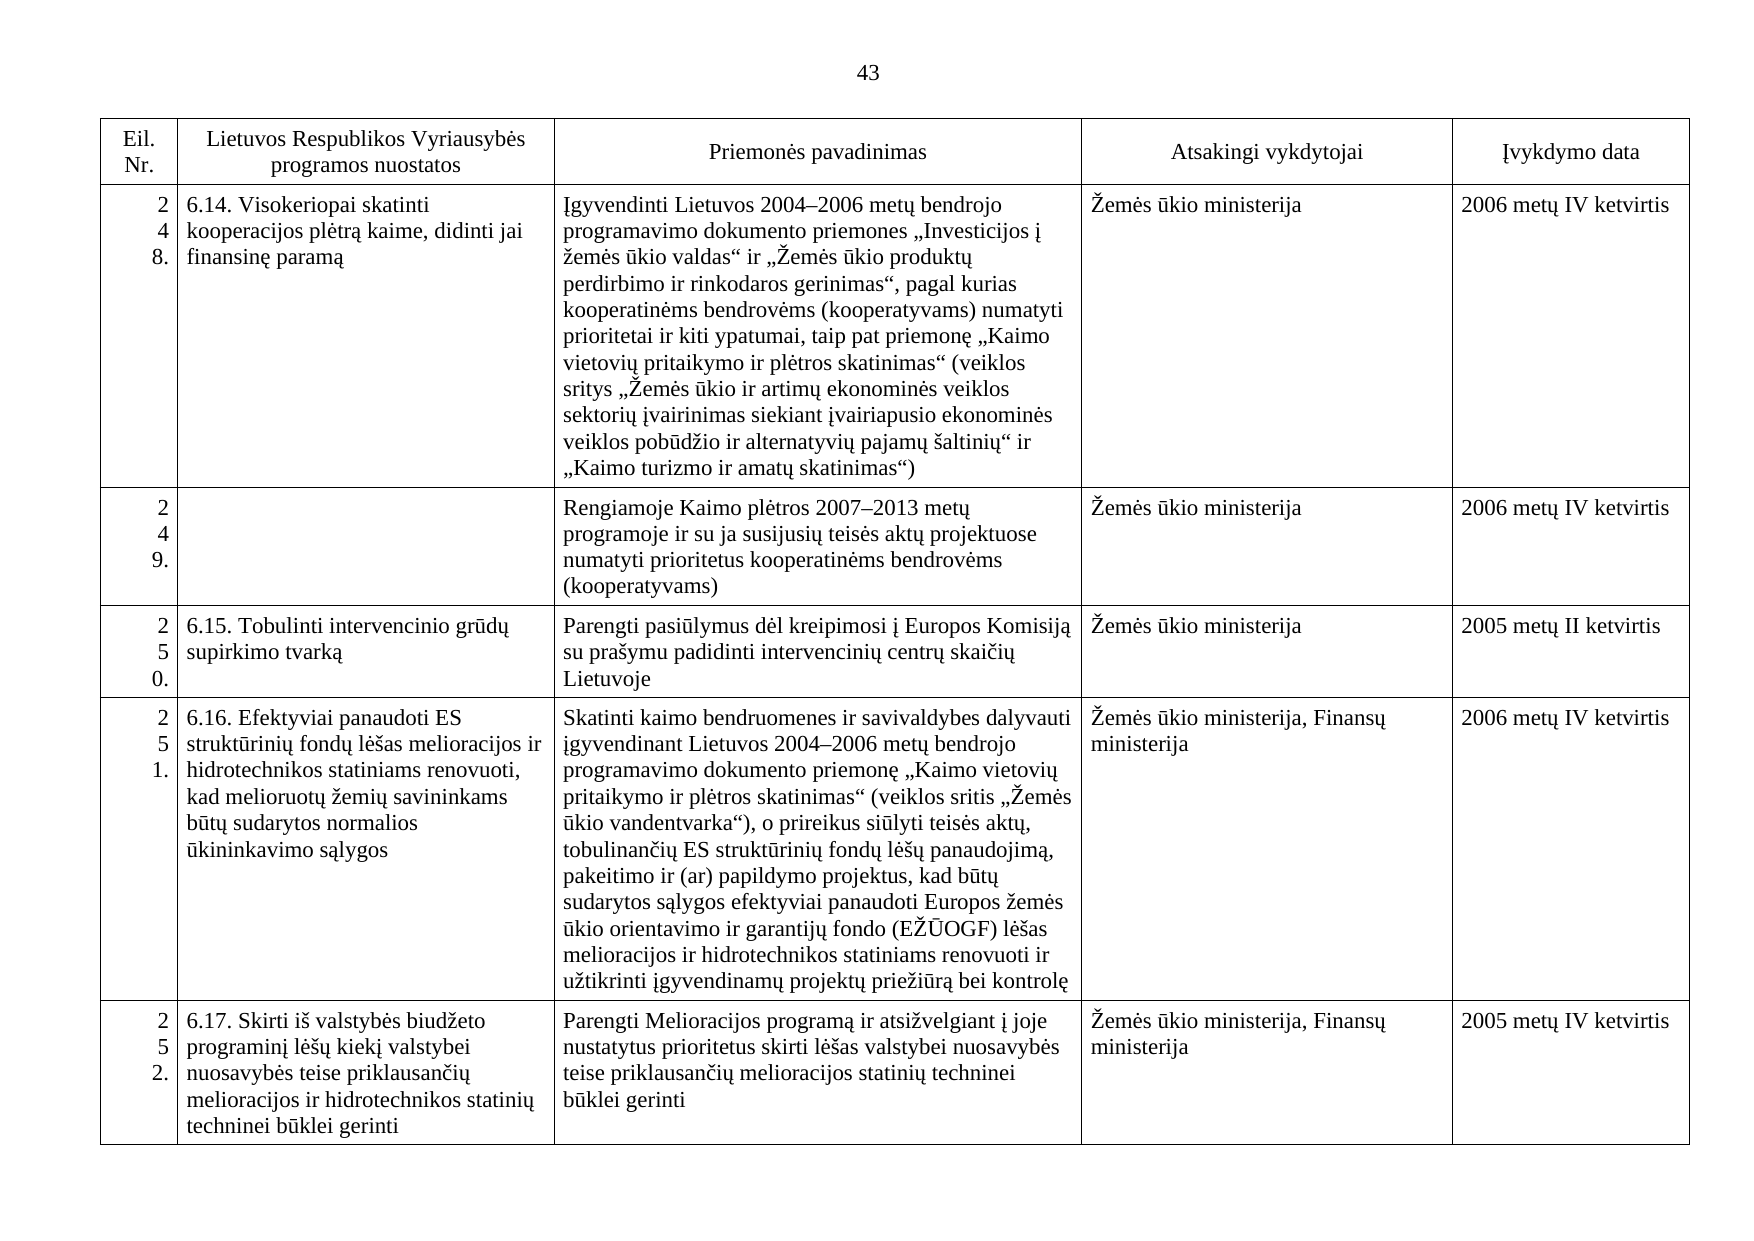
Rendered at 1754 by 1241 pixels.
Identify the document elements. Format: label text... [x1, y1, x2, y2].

table_cell [101, 698, 177, 1000]
table_cell Žemės ūkio ministerija [1082, 488, 1452, 605]
table_cell [101, 606, 177, 697]
table_cell Skatinti kaimo bendruomenes ir savivaldybes dalyvauti įgyvendinant Lietuvos 2004–2006 metų bendrojo programavimo dokumento priemonę „Kaimo vietovių pritaikymo ir plėtros skatinimas“ (veiklos sritis „Žemės ūkio vandentvarka“), o prireikus siūlyti teisės aktų, tobulinančių ES struktūrinių fondų lėšų panaudojimą, pakeitimo ir (ar) papildymo projektus, kad būtų sudarytos sąlygos efektyviai panaudoti Europos žemės ūkio orientavimo ir garantijų fondo (EŽŪOGF) lėšas melioracijos ir hidrotechnikos statiniams renovuoti ir užtikrinti įgyvendinamų projektų priežiūrą bei kontrolę [555, 698, 1081, 1000]
table_header Atsakingi vykdytojai [1082, 119, 1452, 184]
table_cell 2006 metų IV ketvirtis [1453, 698, 1689, 1000]
table_cell Žemės ūkio ministerija, Finansų ministerija [1082, 698, 1452, 1000]
table_cell Rengiamoje Kaimo plėtros 2007–2013 metų programo­je ir su ja susijusių teisės aktų projektuose numatyti prioritetus kooperatinėms bendrovėms (kooperatyvams) [555, 488, 1081, 605]
table_cell 2006 metų IV ketvirtis [1453, 488, 1689, 605]
table_cell Žemės ūkio ministerija, Finansų ministerija [1082, 1001, 1452, 1144]
table_header Eil. Nr. [101, 119, 177, 184]
table_cell 6.17. Skirti iš valstybės biudžeto programinį lėšų kiekį valstybei nuosavybės teise priklausančių melioracijos ir hidrotechnikos statinių techninei būklei gerinti [178, 1001, 554, 1144]
table_cell 2005 metų IV ketvirtis [1453, 1001, 1689, 1144]
table_cell 6.15. Tobulinti intervencinio grūdų supirkimo tvarką [178, 606, 554, 697]
table_cell 6.16. Efektyviai panaudoti ES struktūrinių fondų lėšas melioracijos ir hidrotechnikos statiniams renovuoti, kad melioruotų žemių savininkams būtų sudarytos normalios ūkininkavimo sąlygos [178, 698, 554, 1000]
table_cell 2006 metų IV ketvirtis [1453, 185, 1689, 487]
table_cell 6.14. Visokeriopai skatinti kooperacijos plėtrą kaime, didinti jai finansinę paramą [178, 185, 554, 487]
table_cell [178, 488, 554, 605]
table_cell Parengti pasiūlymus dėl kreipimosi į Europos Komisiją su prašymu padidinti intervencinių centrų skaičių Lietuvoje [555, 606, 1081, 697]
table_header Priemonės pavadinimas [555, 119, 1081, 184]
table_cell [101, 185, 177, 487]
table_cell 2005 metų II ketvirtis [1453, 606, 1689, 697]
table_cell Įgyvendinti Lietuvos 2004–2006 metų bendrojo programavimo dokumento priemones „Investicijos į žemės ūkio valdas“ ir „Žemės ūkio produktų perdirbimo ir rinkodaros gerinimas“, pagal kurias kooperatinėms bendrovėms (kooperatyvams) numatyti prioritetai ir kiti ypatumai, taip pat priemonę „Kaimo vietovių pritaikymo ir plėtros skatinimas“ (veiklos sritys „Žemės ūkio ir artimų ekonominės veiklos sektorių įvairinimas siekiant įvairiapusio ekonominės veiklos pobūdžio ir alternatyvių pajamų šaltinių“ ir „Kaimo turizmo ir amatų skatinimas“) [555, 185, 1081, 487]
table_header Įvykdymo data [1453, 119, 1689, 184]
table_cell [101, 1001, 177, 1144]
table_cell Žemės ūkio ministerija [1082, 606, 1452, 697]
table_cell [101, 488, 177, 605]
table_cell Žemės ūkio ministerija [1082, 185, 1452, 487]
table_cell Parengti Melioracijos programą ir atsižvelgiant į joje nustatytus prioritetus skirti lėšas valstybei nuosavybės teise priklausančių melioracijos statinių techninei būklei gerinti [555, 1001, 1081, 1144]
table_header Lietuvos Respublikos Vyriausybės programos nuostatos [178, 119, 554, 184]
